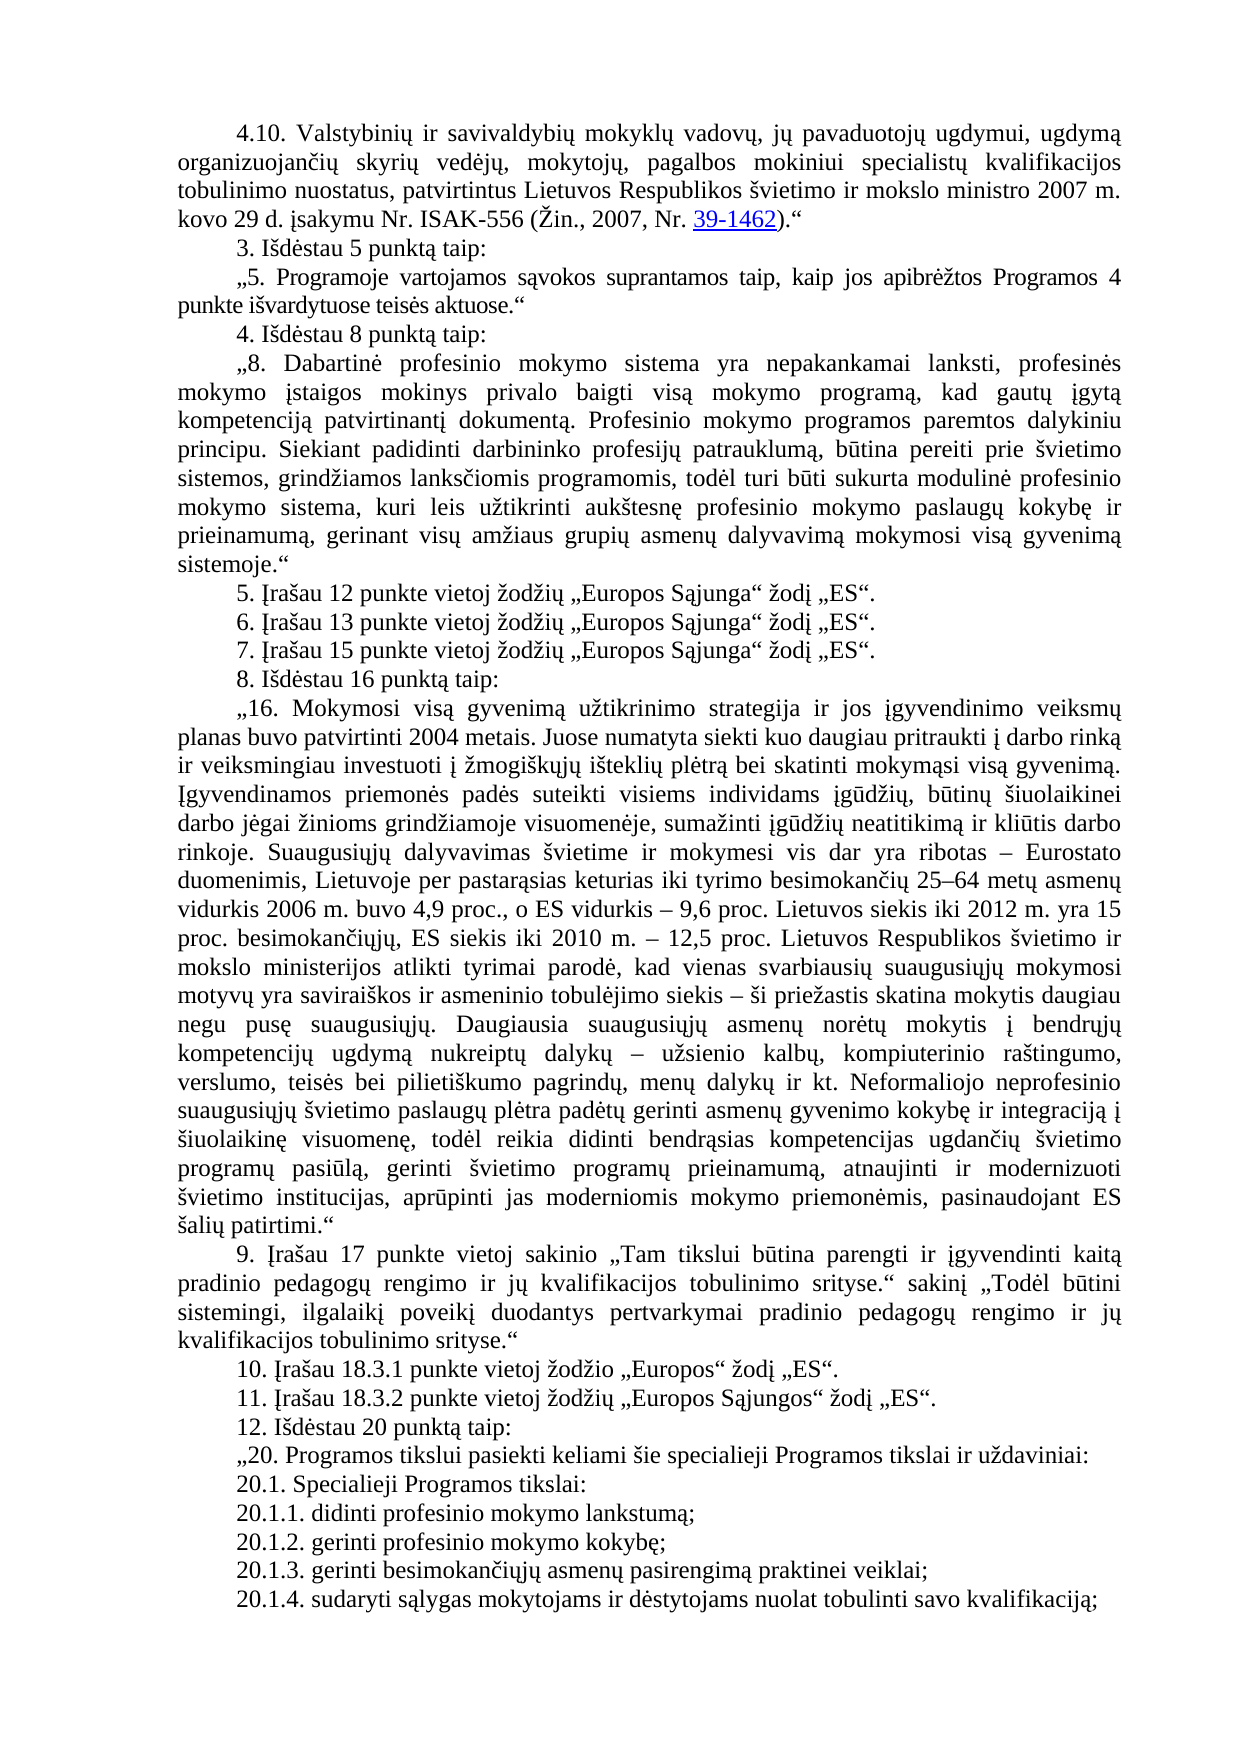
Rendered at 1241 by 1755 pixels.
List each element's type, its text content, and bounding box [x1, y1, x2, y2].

text 8. Išdėstau 16 punktą taip: [177, 664, 1122, 693]
text 3. Išdėstau 5 punktą taip: [177, 233, 1122, 262]
text 6. Įrašau 13 punkte vietoj žodžių „Europos Sąjunga“ žodį „ES“. [177, 607, 1122, 636]
text 5. Įrašau 12 punkte vietoj žodžių „Europos Sąjunga“ žodį „ES“. [177, 578, 1122, 607]
text 20.1.1. didinti profesinio mokymo lankstumą; [177, 1498, 1122, 1527]
text 20.1.3. gerinti besimokančiųjų asmenų pasirengimą praktinei veiklai; [177, 1556, 1122, 1584]
text 20.1.2. gerinti profesinio mokymo kokybę; [177, 1527, 1122, 1556]
text 9. Įrašau 17 punkte vietoj sakinio „Tam tikslui būtina parengti ir įgyvendinti kaitą pradinio pedagogų rengimo ir jų kvalifikacijos tobulinimo srityse.“ sakinį „Todėl būtini sistemingi, ilgalaikį poveikį duodantys pertvarkymai pradinio pedagogų rengimo ir jų kvalifikacijos tobulinimo srityse.“ [177, 1239, 1122, 1354]
text 11. Įrašau 18.3.2 punkte vietoj žodžių „Europos Sąjungos“ žodį „ES“. [177, 1383, 1122, 1412]
text „5. Programoje vartojamos sąvokos suprantamos taip, kaip jos apibrėžtos Programos 4 punkte išvardytuose teisės aktuose.“ [177, 262, 1122, 319]
text 4.10. Valstybinių ir savivaldybių mokyklų vadovų, jų pavaduotojų ugdymui, ugdymą organizuojančių skyrių vedėjų, mokytojų, pagalbos mokiniui specialistų kvalifikacijos tobulinimo nuostatus, patvirtintus Lietuvos Respublikos švietimo ir mokslo ministro 2007 m. kovo 29 d. įsakymu Nr. ISAK-556 (Žin., 2007, Nr. 39-1462).“ [177, 118, 1122, 233]
text 20.1.4. sudaryti sąlygas mokytojams ir dėstytojams nuolat tobulinti savo kvalifikaciją; [177, 1584, 1122, 1613]
text 20.1. Specialieji Programos tikslai: [177, 1469, 1122, 1498]
text 7. Įrašau 15 punkte vietoj žodžių „Europos Sąjunga“ žodį „ES“. [177, 636, 1122, 664]
text 10. Įrašau 18.3.1 punkte vietoj žodžio „Europos“ žodį „ES“. [177, 1354, 1122, 1383]
text „8. Dabartinė profesinio mokymo sistema yra nepakankamai lanksti, profesinės mokymo įstaigos mokinys privalo baigti visą mokymo programą, kad gautų įgytą kompetenciją patvirtinantį dokumentą. Profesinio mokymo programos paremtos dalykiniu principu. Siekiant padidinti darbininko profesijų patrauklumą, būtina pereiti prie švietimo sistemos, grindžiamos lanksčiomis programomis, todėl turi būti sukurta modulinė profesinio mokymo sistema, kuri leis užtikrinti aukštesnę profesinio mokymo paslaugų kokybę ir prieinamumą, gerinant visų amžiaus grupių asmenų dalyvavimą mokymosi visą gyvenimą sistemoje.“ [177, 348, 1122, 578]
text 12. Išdėstau 20 punktą taip: [177, 1412, 1122, 1441]
text „16. Mokymosi visą gyvenimą užtikrinimo strategija ir jos įgyvendinimo veiksmų planas buvo patvirtinti 2004 metais. Juose numatyta siekti kuo daugiau pritraukti į darbo rinką ir veiksmingiau investuoti į žmogiškųjų išteklių plėtrą bei skatinti mokymąsi visą gyvenimą. Įgyvendinamos priemonės padės suteikti visiems individams įgūdžių, būtinų šiuolaikinei darbo jėgai žinioms grindžiamoje visuomenėje, sumažinti įgūdžių neatitikimą ir kliūtis darbo rinkoje. Suaugusiųjų dalyvavimas švietime ir mokymesi vis dar yra ribotas – Eurostato duomenimis, Lietuvoje per pastarąsias keturias iki tyrimo besimokančių 25–64 metų asmenų vidurkis 2006 m. buvo 4,9 proc., o ES vidurkis – 9,6 proc. Lietuvos siekis iki 2012 m. yra 15 proc. besimokančiųjų, ES siekis iki 2010 m. – 12,5 proc. Lietuvos Respublikos švietimo ir mokslo ministerijos atlikti tyrimai parodė, kad vienas svarbiausių suaugusiųjų mokymosi motyvų yra saviraiškos ir asmeninio tobulėjimo siekis – ši priežastis skatina mokytis daugiau negu pusę suaugusiųjų. Daugiausia suaugusiųjų asmenų norėtų mokytis į bendrųjų kompetencijų ugdymą nukreiptų dalykų – užsienio kalbų, kompiuterinio raštingumo, verslumo, teisės bei pilietiškumo pagrindų, menų dalykų ir kt. Neformaliojo neprofesinio suaugusiųjų švietimo paslaugų plėtra padėtų gerinti asmenų gyvenimo kokybę ir integraciją į šiuolaikinę visuomenę, todėl reikia didinti bendrąsias kompetencijas ugdančių švietimo programų pasiūlą, gerinti švietimo programų prieinamumą, atnaujinti ir modernizuoti švietimo institucijas, aprūpinti jas moderniomis mokymo priemonėmis, pasinaudojant ES šalių patirtimi.“ [177, 693, 1122, 1239]
text 4. Išdėstau 8 punktą taip: [177, 319, 1122, 348]
text „20. Programos tikslui pasiekti keliami šie specialieji Programos tikslai ir uždaviniai: [177, 1441, 1122, 1469]
